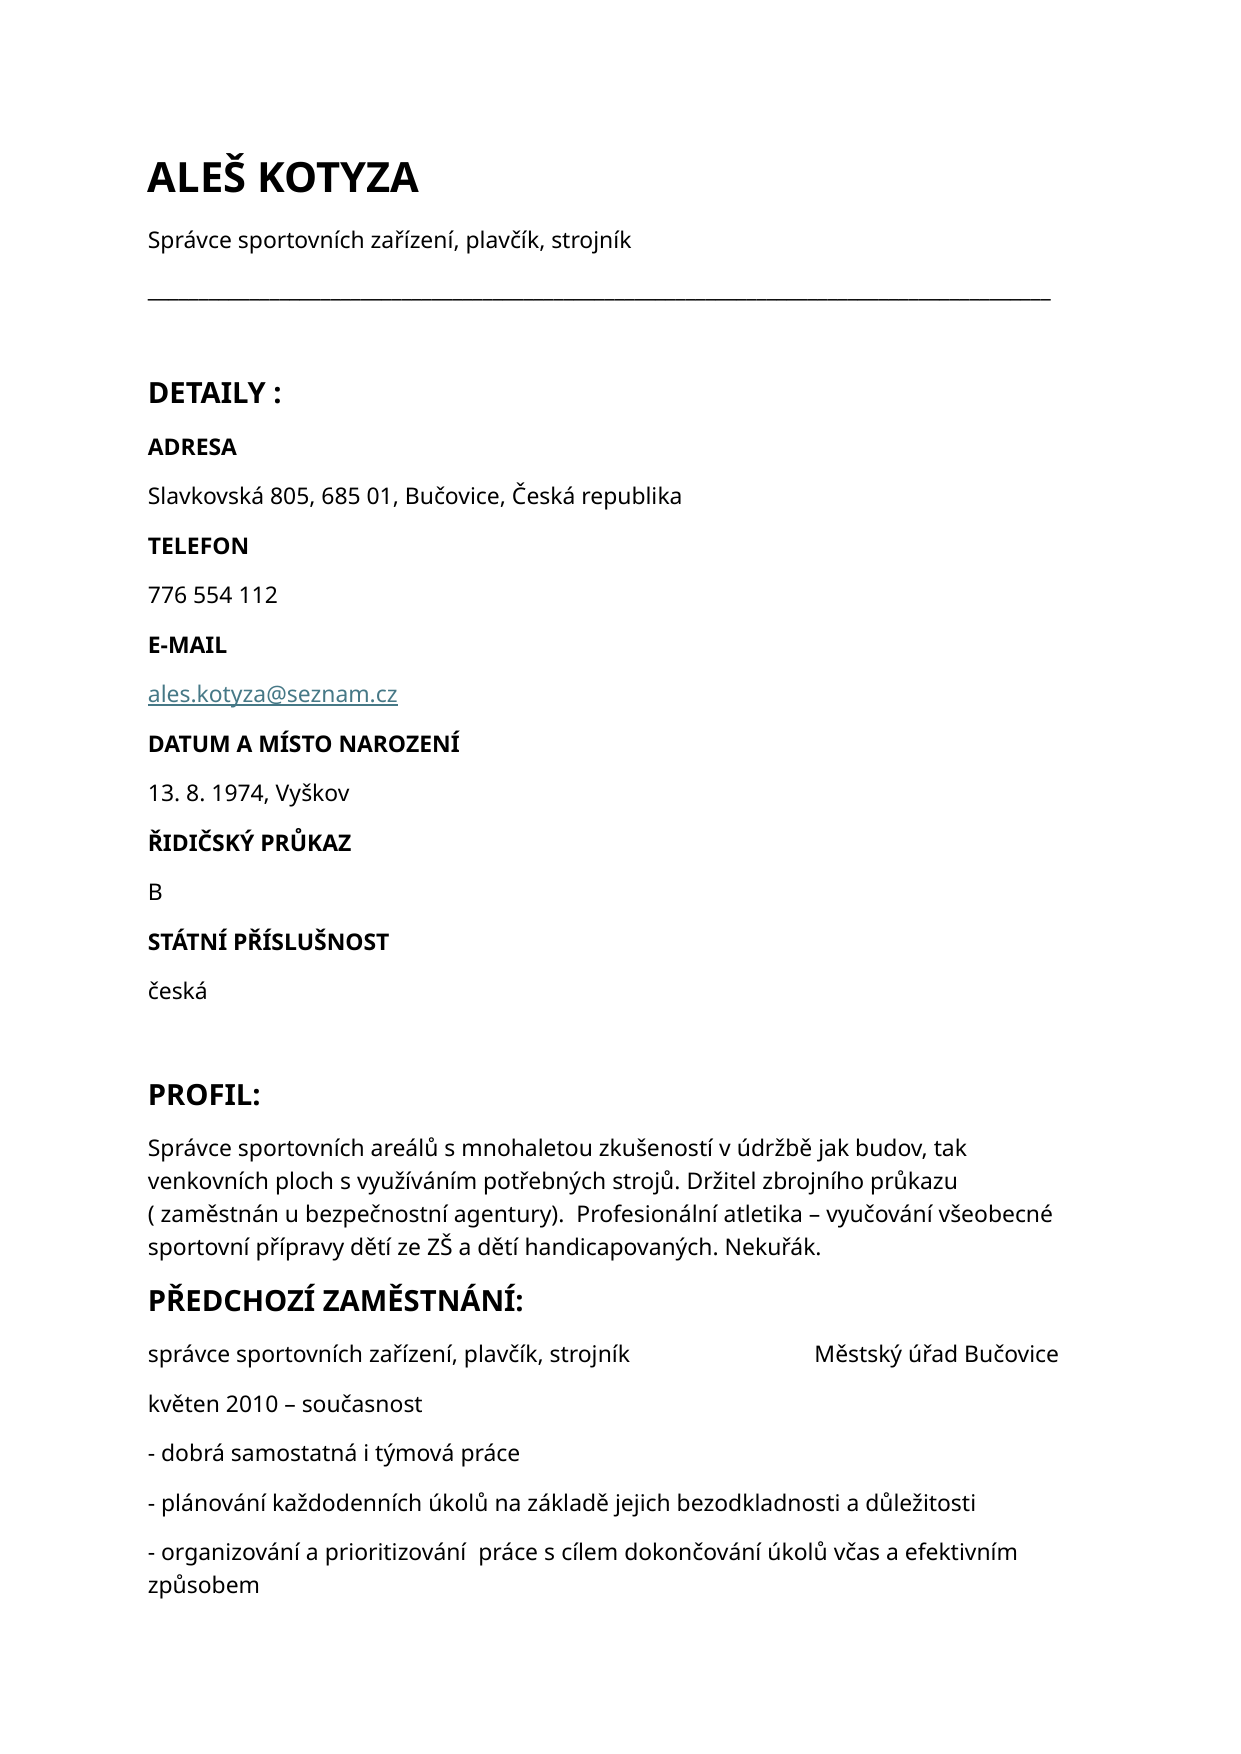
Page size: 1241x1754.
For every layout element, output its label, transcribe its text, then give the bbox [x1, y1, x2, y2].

text 776 554 112 [148, 579, 1093, 610]
text Správce sportovních zařízení, plavčík, strojník [148, 224, 1093, 255]
text DETAILY : [148, 372, 1093, 412]
text Správce sportovních areálů s mnohaletou zkušeností v údržbě jak budov, tak venkovních ploch s využíváním potřebných strojů. Držitel zbrojního průkazu ( zaměstnán u bezpečnostní agentury). Profesionální atletika – vyučování všeobecné sportovní přípravy dětí ze ZŠ a dětí handicapovaných. Nekuřák. [148, 1132, 1093, 1262]
text B [148, 876, 1093, 907]
text ales.kotyza@seznam.cz [148, 678, 1093, 709]
text DATUM A MÍSTO NAROZENÍ [148, 727, 1093, 759]
text - organizování a prioritizování práce s cílem dokončování úkolů včas a efektivním způsobem [148, 1536, 1093, 1600]
text PROFIL: [148, 1074, 1093, 1113]
text - plánování každodenních úkolů na základě jejich bezodkladnosti a důležitosti [148, 1487, 1093, 1518]
text česká [148, 975, 1093, 1006]
text TELEFON [148, 529, 1093, 561]
text ALEŠ KOTYZA [148, 148, 1093, 204]
text _________________________________________________________________________________________ [148, 273, 1093, 304]
text 13. 8. 1974, Vyškov [148, 777, 1093, 808]
text správce sportovních zařízení, plavčík, strojník Městský úřad Bučovice [148, 1338, 1093, 1370]
text STÁTNÍ PŘÍSLUŠNOST [148, 925, 1093, 957]
text - dobrá samostatná i týmová práce [148, 1437, 1093, 1469]
text ADRESA [148, 431, 1093, 462]
text ŘIDIČSKÝ PRŮKAZ [148, 826, 1093, 858]
text PŘEDCHOZÍ ZAMĚSTNÁNÍ: [148, 1280, 1093, 1320]
text květen 2010 – současnost [148, 1388, 1093, 1419]
text Slavkovská 805, 685 01, Bučovice, Česká republika [148, 480, 1093, 511]
text E-MAIL [148, 628, 1093, 660]
